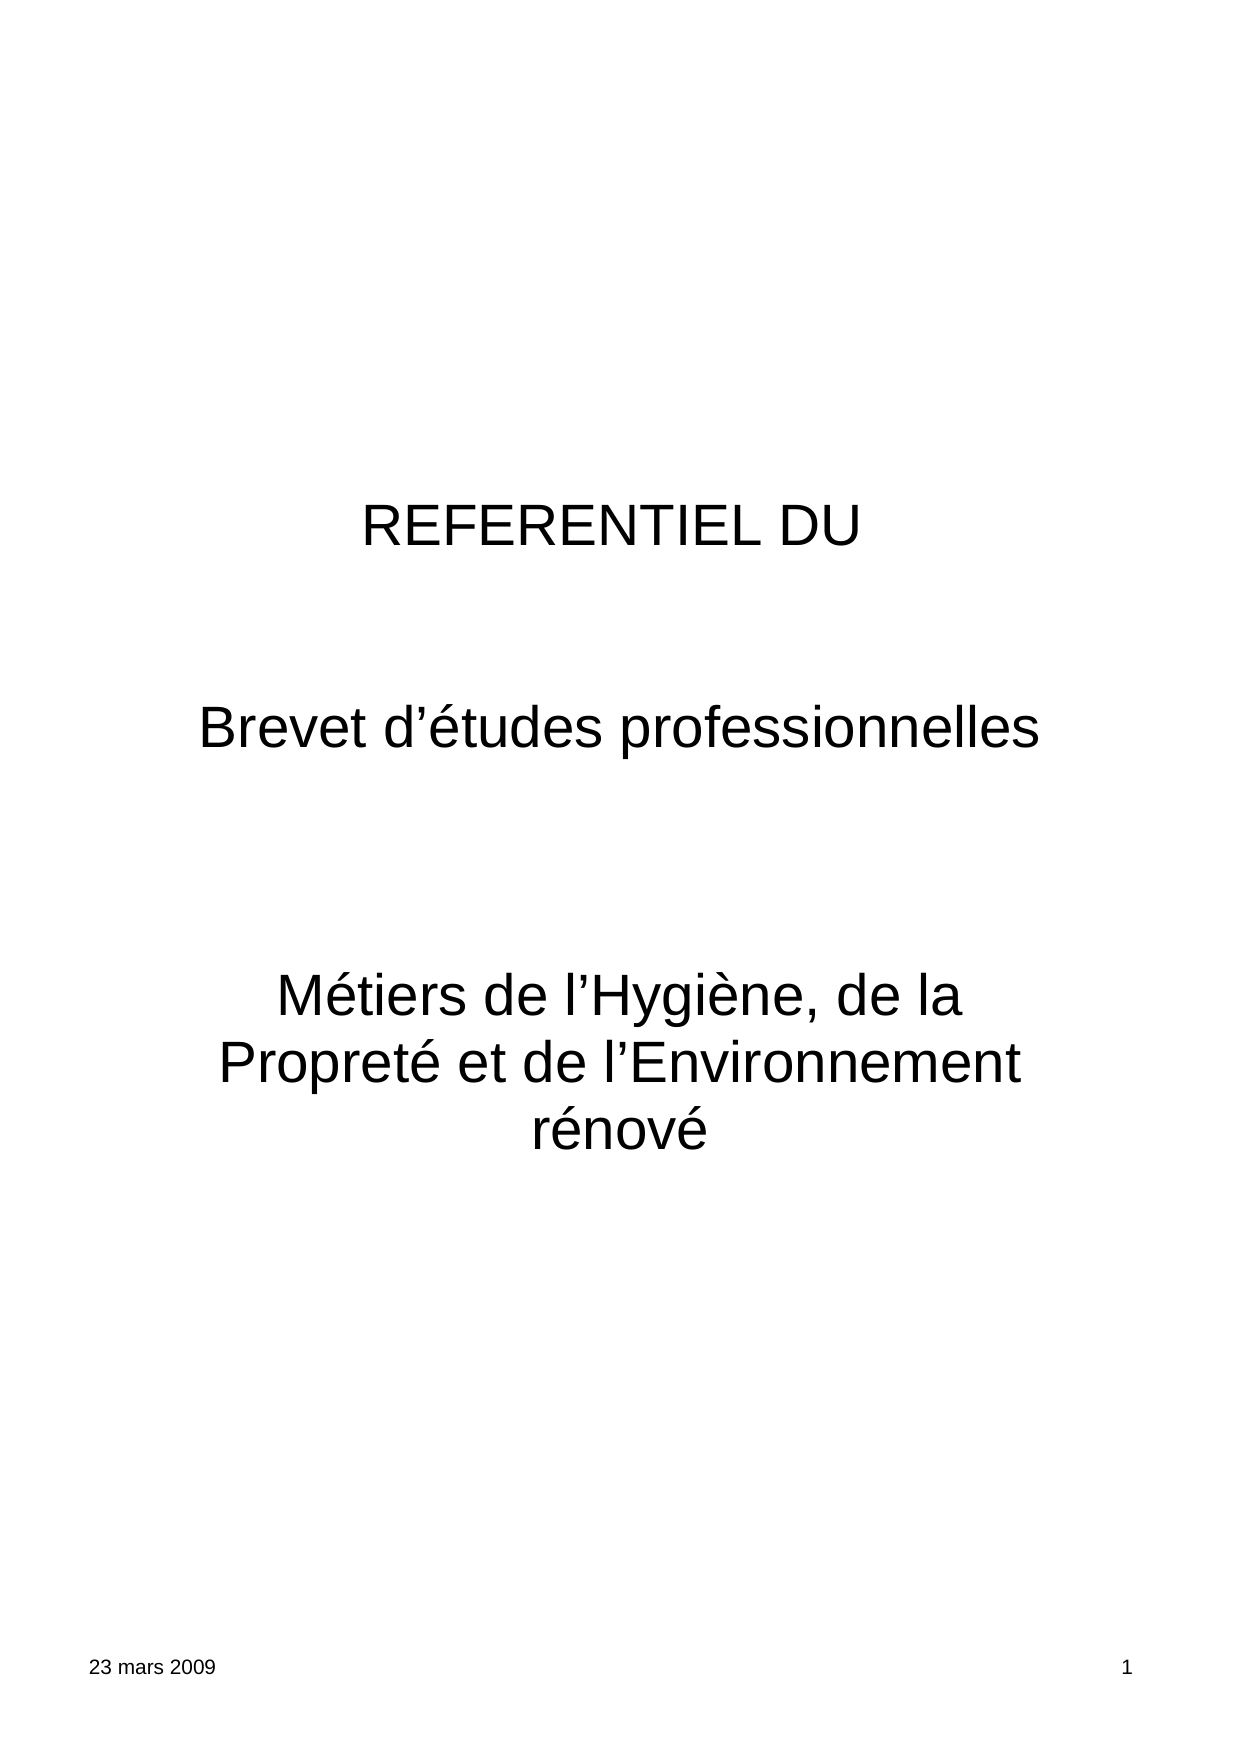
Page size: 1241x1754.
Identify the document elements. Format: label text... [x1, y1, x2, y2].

text rénové [89, 1095, 1151, 1162]
subtitle Métiers de l’Hygiène, de la [89, 961, 1151, 1028]
text Propreté et de l’Environnement [89, 1028, 1151, 1095]
subtitle REFERENTIEL DU [89, 491, 1151, 558]
subtitle Brevet d’études professionnelles [89, 692, 1151, 759]
